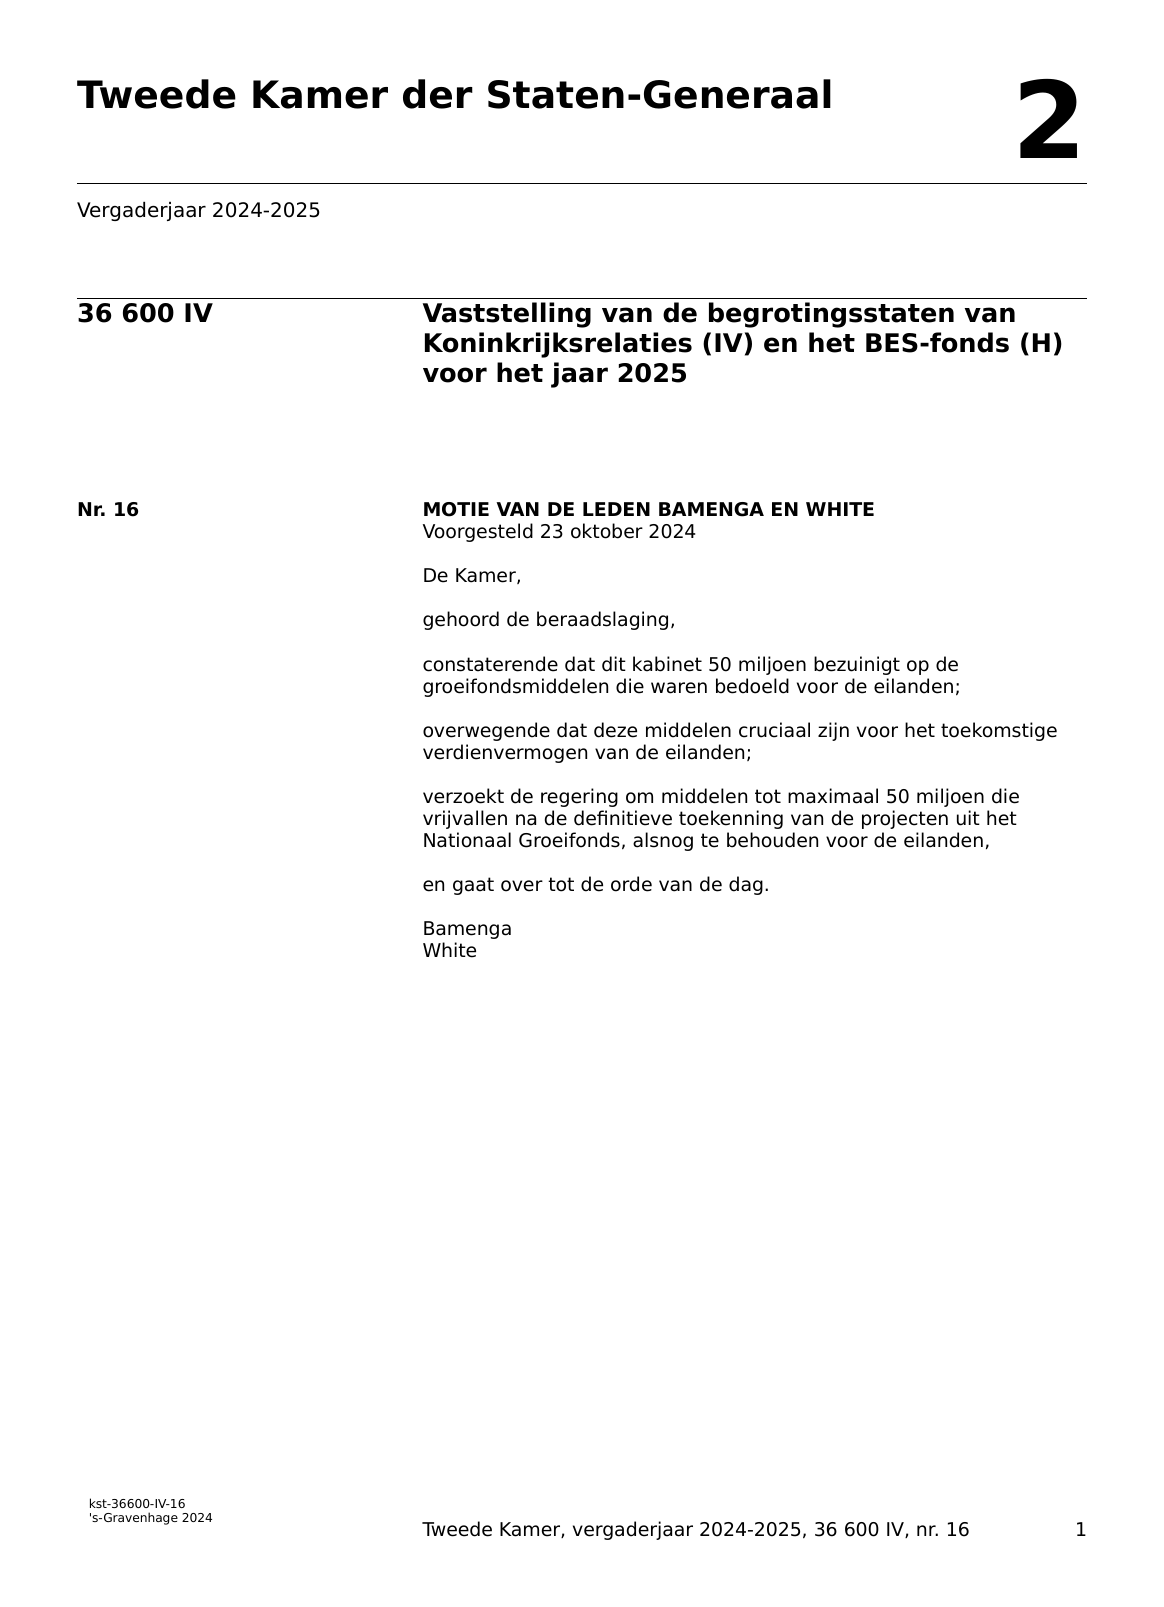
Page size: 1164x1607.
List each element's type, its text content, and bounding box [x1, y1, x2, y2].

table_header 2 [886, 59, 1087, 183]
text White [422, 940, 1087, 962]
text 's-Gravenhage 2024 [88, 1511, 323, 1525]
text overwegende dat deze middelen cruciaal zijn voor het toekomstige verdienvermogen van de eilanden; [422, 720, 1087, 764]
text verzoekt de regering om middelen tot maximaal 50 miljoen die vrijvallen na de definitieve toekenning van de projecten uit het Nationaal Groeifonds, alsnog te behouden voor de eilanden, [422, 786, 1087, 852]
subtitle 36 600 IV Vaststelling van de begrotingsstaten van Koninkrijksrelaties (IV) en het BES-fonds (H) voor het jaar 2025 [77, 299, 1087, 388]
text Voorgesteld 23 oktober 2024 [422, 521, 1087, 543]
text kst-36600-IV-16 [88, 1497, 323, 1511]
text De Kamer, [422, 565, 1087, 587]
text gehoord de beraadslaging, [422, 609, 1087, 631]
table_header Tweede Kamer der Staten-Generaal [77, 59, 886, 183]
text en gaat over tot de orde van de dag. [422, 874, 1087, 896]
subtitle Nr. 16 MOTIE VAN DE LEDEN BAMENGA EN WHITE [77, 499, 1087, 521]
text constaterende dat dit kabinet 50 miljoen bezuinigt op de groeifondsmiddelen die waren bedoeld voor de eilanden; [422, 653, 1087, 697]
table_cell Vergaderjaar 2024-2025 [77, 184, 1087, 298]
text Bamenga [422, 918, 1087, 940]
